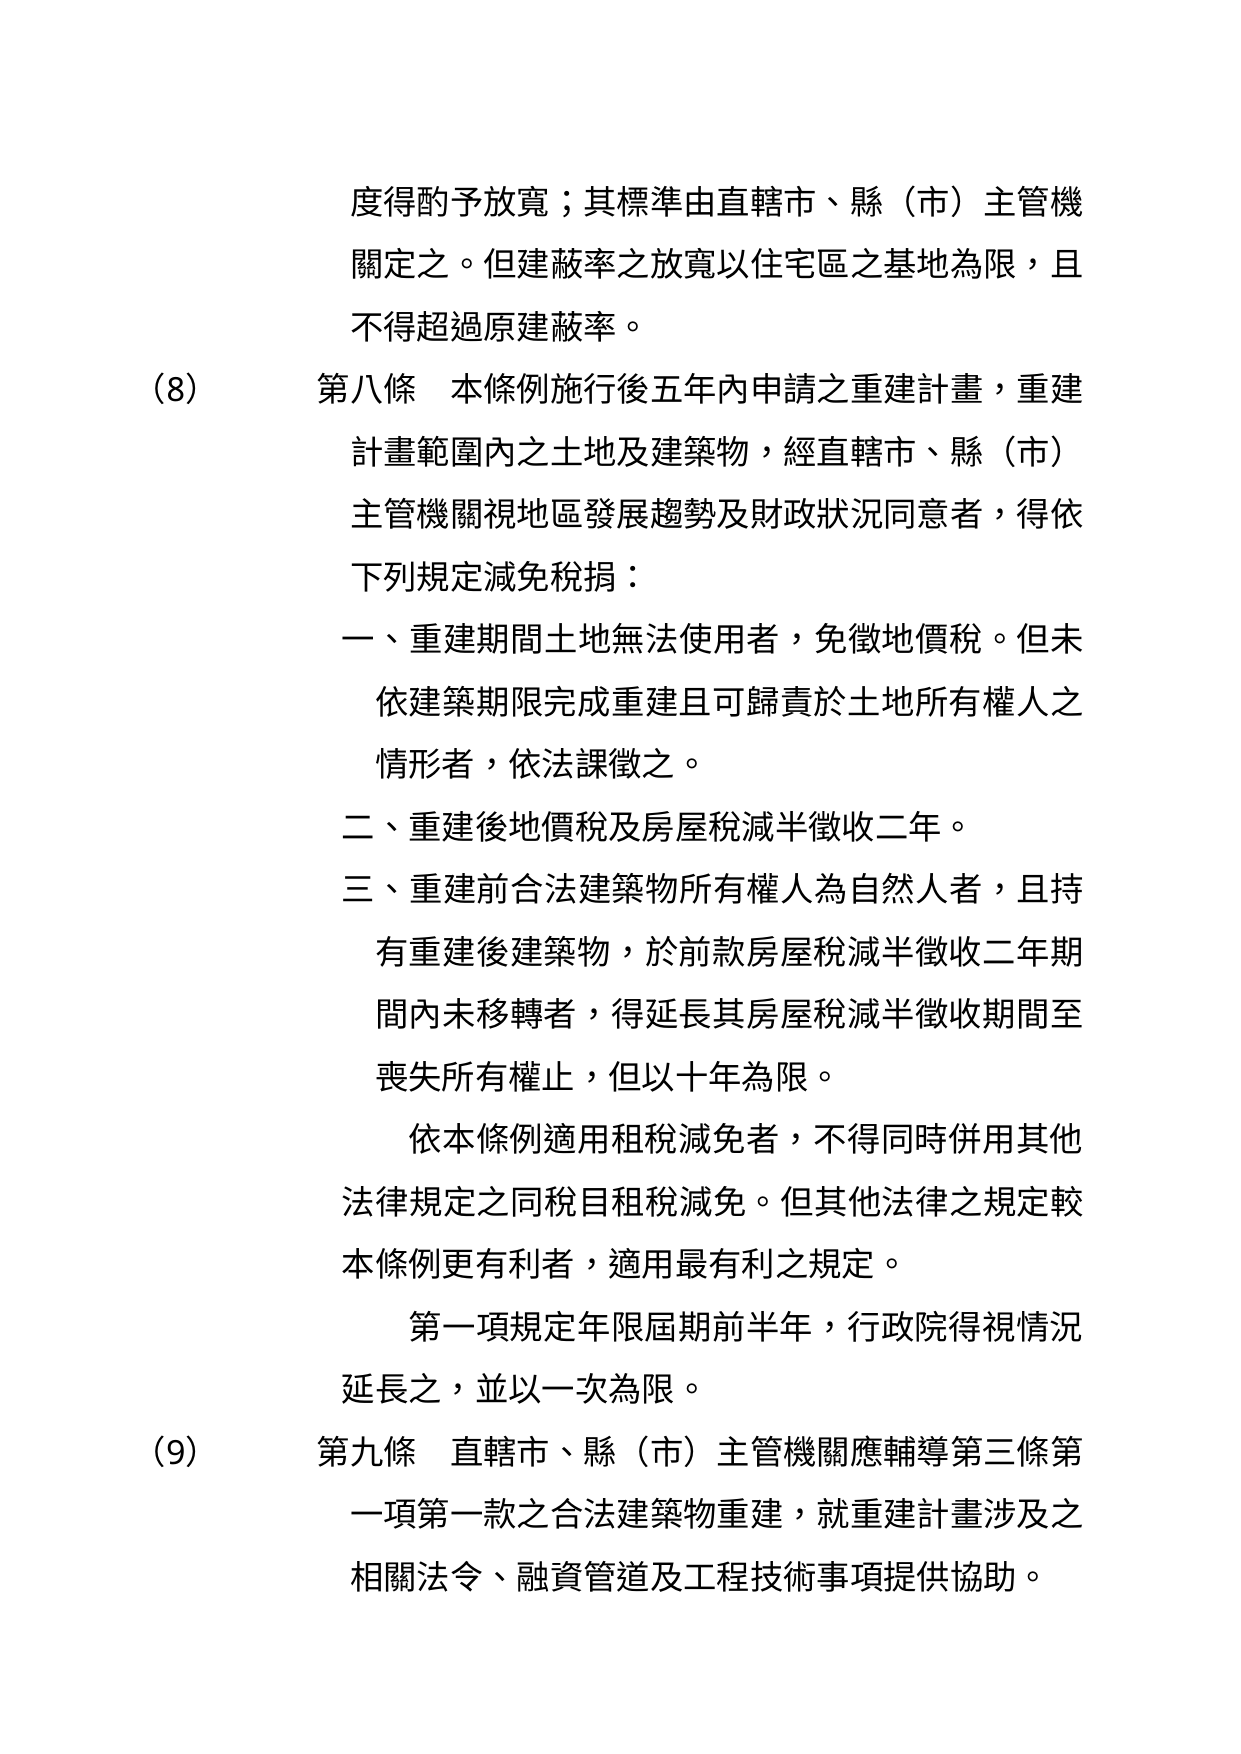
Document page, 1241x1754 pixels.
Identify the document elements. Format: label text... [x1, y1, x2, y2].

table_cell 第八條 本條例施行後五年內申請之重建計畫，重建計畫範圍內之土地及建築物，經直轄市、縣（市）主管機關視地區發展趨勢及財政狀況同意者，得依下列規定減免稅捐： 一、重建期間土地無法使用者，免徵地價稅。但未依建築期限完成重建且可歸責於土地所有權人之情形者，依法課徵之。 二、重建後地價稅及房屋稅減半徵收二年。 三、重建前合法建築物所有權人為自然人者，且持有重建後建築物，於前款房屋稅減半徵收二年期間內未移轉者，得延長其房屋稅減半徵收期間至喪失所有權止，但以十年為限。 依本條例適用租稅減免者，不得同時併用其他法律規定之同稅目租稅減免。但其他法律之規定較本條例更有利者，適用最有利之規定。 第一項規定年限屆期前半年，行政院得視情況延長之，並以一次為限。 [293, 346, 1107, 1408]
table_cell [121, 158, 293, 346]
table_cell [121, 346, 293, 1408]
table_cell 第九條 直轄市、縣（市）主管機關應輔導第三條第一項第一款之合法建築物重建，就重建計畫涉及之相關法令、融資管道及工程技術事項提供協助。 [293, 1408, 1107, 1596]
table_cell [121, 1408, 293, 1596]
table_cell 度得酌予放寬；其標準由直轄市、縣（市）主管機關定之。但建蔽率之放寬以住宅區之基地為限，且不得超過原建蔽率。 [293, 158, 1107, 346]
